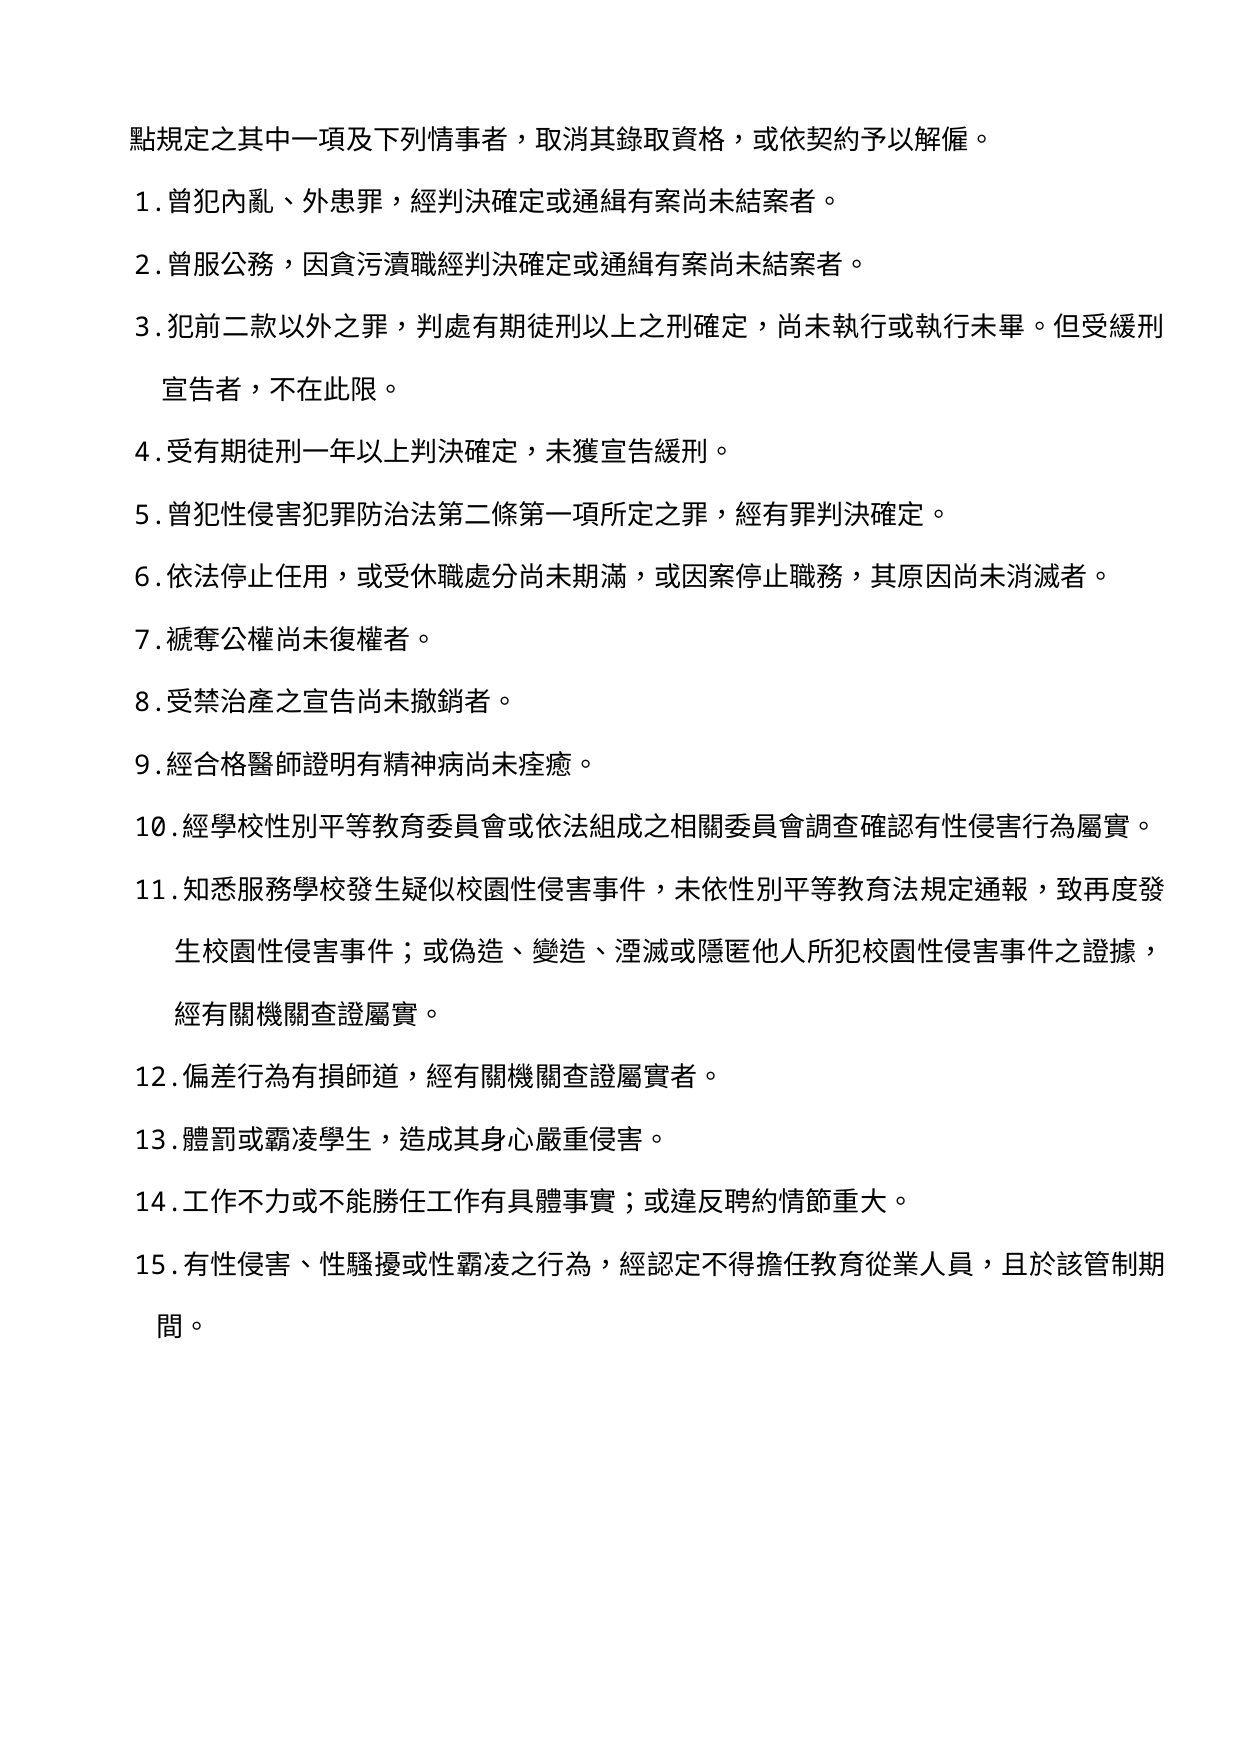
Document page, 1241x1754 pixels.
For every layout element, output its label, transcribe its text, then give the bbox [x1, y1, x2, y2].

text 14.工作不力或不能勝任工作有具體事實；或違反聘約情節重大。 [134, 1158, 1165, 1221]
text 15.有性侵害、性騷擾或性霸凌之行為，經認定不得擔任教育從業人員，且於該管制期間。 [134, 1221, 1165, 1346]
text 11.知悉服務學校發生疑似校園性侵害事件，未依性別平等教育法規定通報，致再度發生校園性侵害事件；或偽造、變造、湮滅或隱匿他人所犯校園性侵害事件之證據，經有關機關查證屬實。 [134, 846, 1165, 1033]
text 8.受禁治產之宣告尚未撤銷者。 [134, 658, 1165, 721]
text 12.偏差行為有損師道，經有關機關查證屬實者。 [134, 1033, 1165, 1096]
text 2.曾服公務，因貪污瀆職經判決確定或通緝有案尚未結案者。 [134, 221, 1165, 283]
text 7.褫奪公權尚未復權者。 [134, 596, 1165, 658]
text 6.依法停止任用，或受休職處分尚未期滿，或因案停止職務，其原因尚未消滅者。 [134, 533, 1165, 596]
text 3.犯前二款以外之罪，判處有期徒刑以上之刑確定，尚未執行或執行未畢。但受緩刑宣告者，不在此限。 [134, 283, 1165, 408]
text 點規定之其中一項及下列情事者，取消其錄取資格，或依契約予以解僱。 [75, 96, 1165, 158]
text 4.受有期徒刑一年以上判決確定，未獲宣告緩刑。 [134, 408, 1165, 471]
text 5.曾犯性侵害犯罪防治法第二條第一項所定之罪，經有罪判決確定。 [134, 471, 1165, 533]
text 9.經合格醫師證明有精神病尚未痊癒。 [134, 721, 1165, 783]
text 1.曾犯內亂、外患罪，經判決確定或通緝有案尚未結案者。 [134, 158, 1165, 221]
text 13.體罰或霸凌學生，造成其身心嚴重侵害。 [134, 1096, 1165, 1158]
text 10.經學校性別平等教育委員會或依法組成之相關委員會調查確認有性侵害行為屬實。 [134, 783, 1165, 846]
